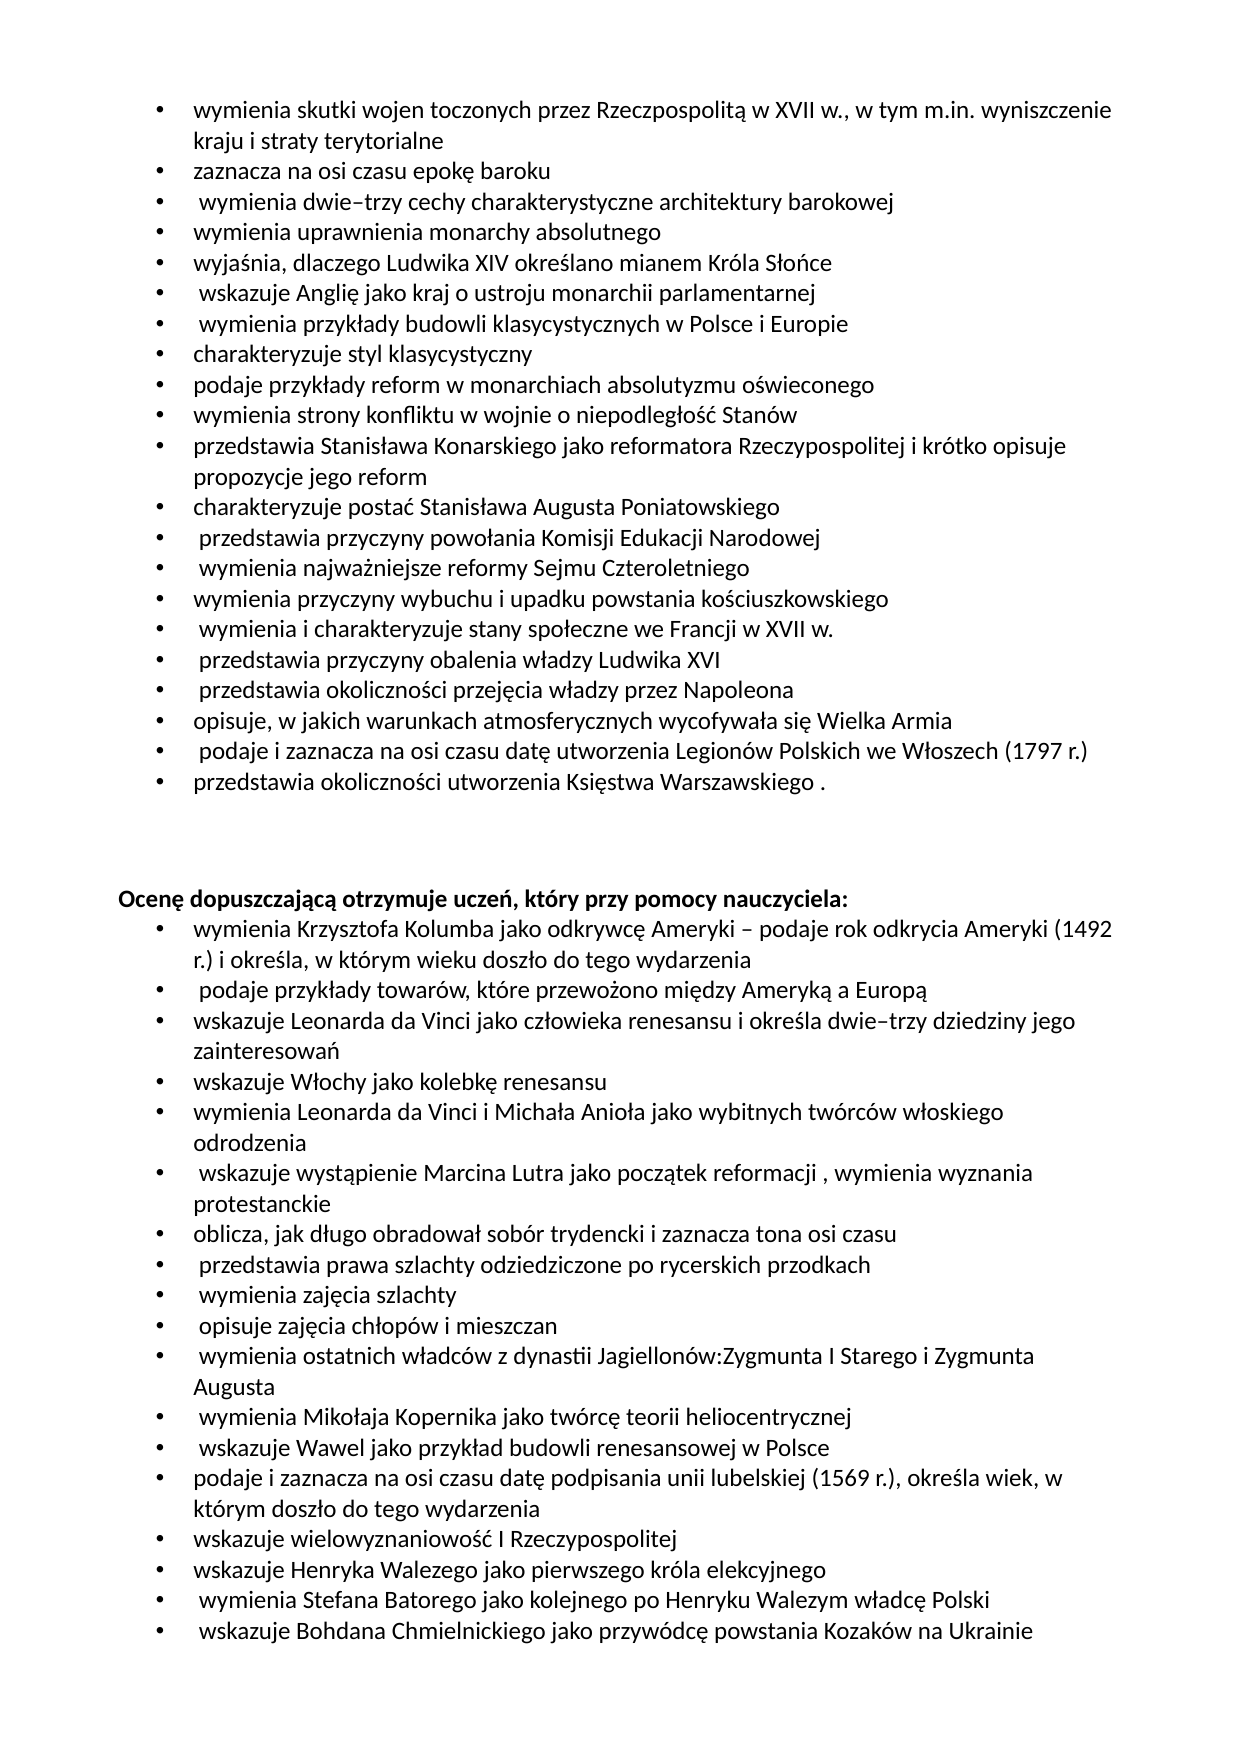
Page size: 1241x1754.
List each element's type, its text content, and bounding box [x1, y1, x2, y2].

list wymienia najważniejsze reformy Sejmu Czteroletniego [156, 552, 1122, 583]
list wymienia skutki wojen toczonych przez Rzeczpospolitą w XVII w., w tym m.in. wyniszczenie kraju i straty terytorialne [156, 94, 1122, 156]
list opisuje, w jakich warunkach atmosferycznych wycofywała się Wielka Armia [156, 705, 1122, 735]
list charakteryzuje styl klasycystyczny [156, 339, 1122, 369]
list przedstawia okoliczności przejęcia władzy przez Napoleona [156, 674, 1122, 705]
list przedstawia Stanisława Konarskiego jako reformatora Rzeczypospolitej i krótko opisuje propozycje jego reform [156, 430, 1122, 491]
list przedstawia przyczyny obalenia władzy Ludwika XVI [156, 644, 1122, 674]
list wskazuje Leonarda da Vinci jako człowieka renesansu i określa dwie–trzy dziedziny jego zainteresowań [156, 1005, 1122, 1066]
list przedstawia okoliczności utworzenia Księstwa Warszawskiego . [156, 766, 1122, 796]
list wymienia przyczyny wybuchu i upadku powstania kościuszkowskiego [156, 583, 1122, 613]
list wymienia strony konfliktu w wojnie o niepodległość Stanów [156, 400, 1122, 430]
list opisuje zajęcia chłopów i mieszczan [156, 1310, 1122, 1341]
list wskazuje Wawel jako przykład budowli renesansowej w Polsce [156, 1432, 1122, 1463]
list wskazuje wystąpienie Marcina Lutra jako początek reformacji , wymienia wyznania protestanckie [156, 1157, 1122, 1218]
list wskazuje Bohdana Chmielnickiego jako przywódcę powstania Kozaków na Ukrainie [156, 1615, 1122, 1646]
list wymienia Krzysztofa Kolumba jako odkrywcę Ameryki – podaje rok odkrycia Ameryki (1492 r.) i określa, w którym wieku doszło do tego wydarzenia [156, 913, 1122, 974]
list wymienia ostatnich władców z dynastii Jagiellonów:Zygmunta I Starego i Zygmunta Augusta [156, 1341, 1122, 1402]
list charakteryzuje postać Stanisława Augusta Poniatowskiego [156, 491, 1122, 522]
list przedstawia prawa szlachty odziedziczone po rycerskich przodkach [156, 1249, 1122, 1279]
list podaje przykłady reform w monarchiach absolutyzmu oświeconego [156, 369, 1122, 400]
list przedstawia przyczyny powołania Komisji Edukacji Narodowej [156, 522, 1122, 552]
list wymienia przykłady budowli klasycystycznych w Polsce i Europie [156, 308, 1122, 339]
list wymienia Stefana Batorego jako kolejnego po Henryku Walezym władcę Polski [156, 1585, 1122, 1615]
list wymienia Mikołaja Kopernika jako twórcę teorii heliocentrycznej [156, 1402, 1122, 1432]
list wskazuje wielowyznaniowość I Rzeczypospolitej [156, 1524, 1122, 1554]
list wskazuje Włochy jako kolebkę renesansu [156, 1066, 1122, 1096]
list wskazuje Anglię jako kraj o ustroju monarchii parlamentarnej [156, 278, 1122, 308]
list wymienia dwie–trzy cechy charakterystyczne architektury barokowej [156, 186, 1122, 217]
text Ocenę dopuszczającą otrzymuje uczeń, który przy pomocy nauczyciela: [118, 883, 1122, 913]
list wymienia i charakteryzuje stany społeczne we Francji w XVII w. [156, 613, 1122, 644]
list wymienia zajęcia szlachty [156, 1279, 1122, 1310]
list zaznacza na osi czasu epokę baroku [156, 156, 1122, 186]
list podaje i zaznacza na osi czasu datę utworzenia Legionów Polskich we Włoszech (1797 r.) [156, 735, 1122, 766]
list podaje i zaznacza na osi czasu datę podpisania unii lubelskiej (1569 r.), określa wiek, w którym doszło do tego wydarzenia [156, 1463, 1122, 1524]
list wymienia Leonarda da Vinci i Michała Anioła jako wybitnych twórców włoskiego odrodzenia [156, 1096, 1122, 1157]
list wskazuje Henryka Walezego jako pierwszego króla elekcyjnego [156, 1554, 1122, 1585]
list wymienia uprawnienia monarchy absolutnego [156, 217, 1122, 247]
list podaje przykłady towarów, które przewożono między Ameryką a Europą [156, 974, 1122, 1005]
list oblicza, jak długo obradował sobór trydencki i zaznacza tona osi czasu [156, 1218, 1122, 1249]
list wyjaśnia, dlaczego Ludwika XIV określano mianem Króla Słońce [156, 247, 1122, 278]
